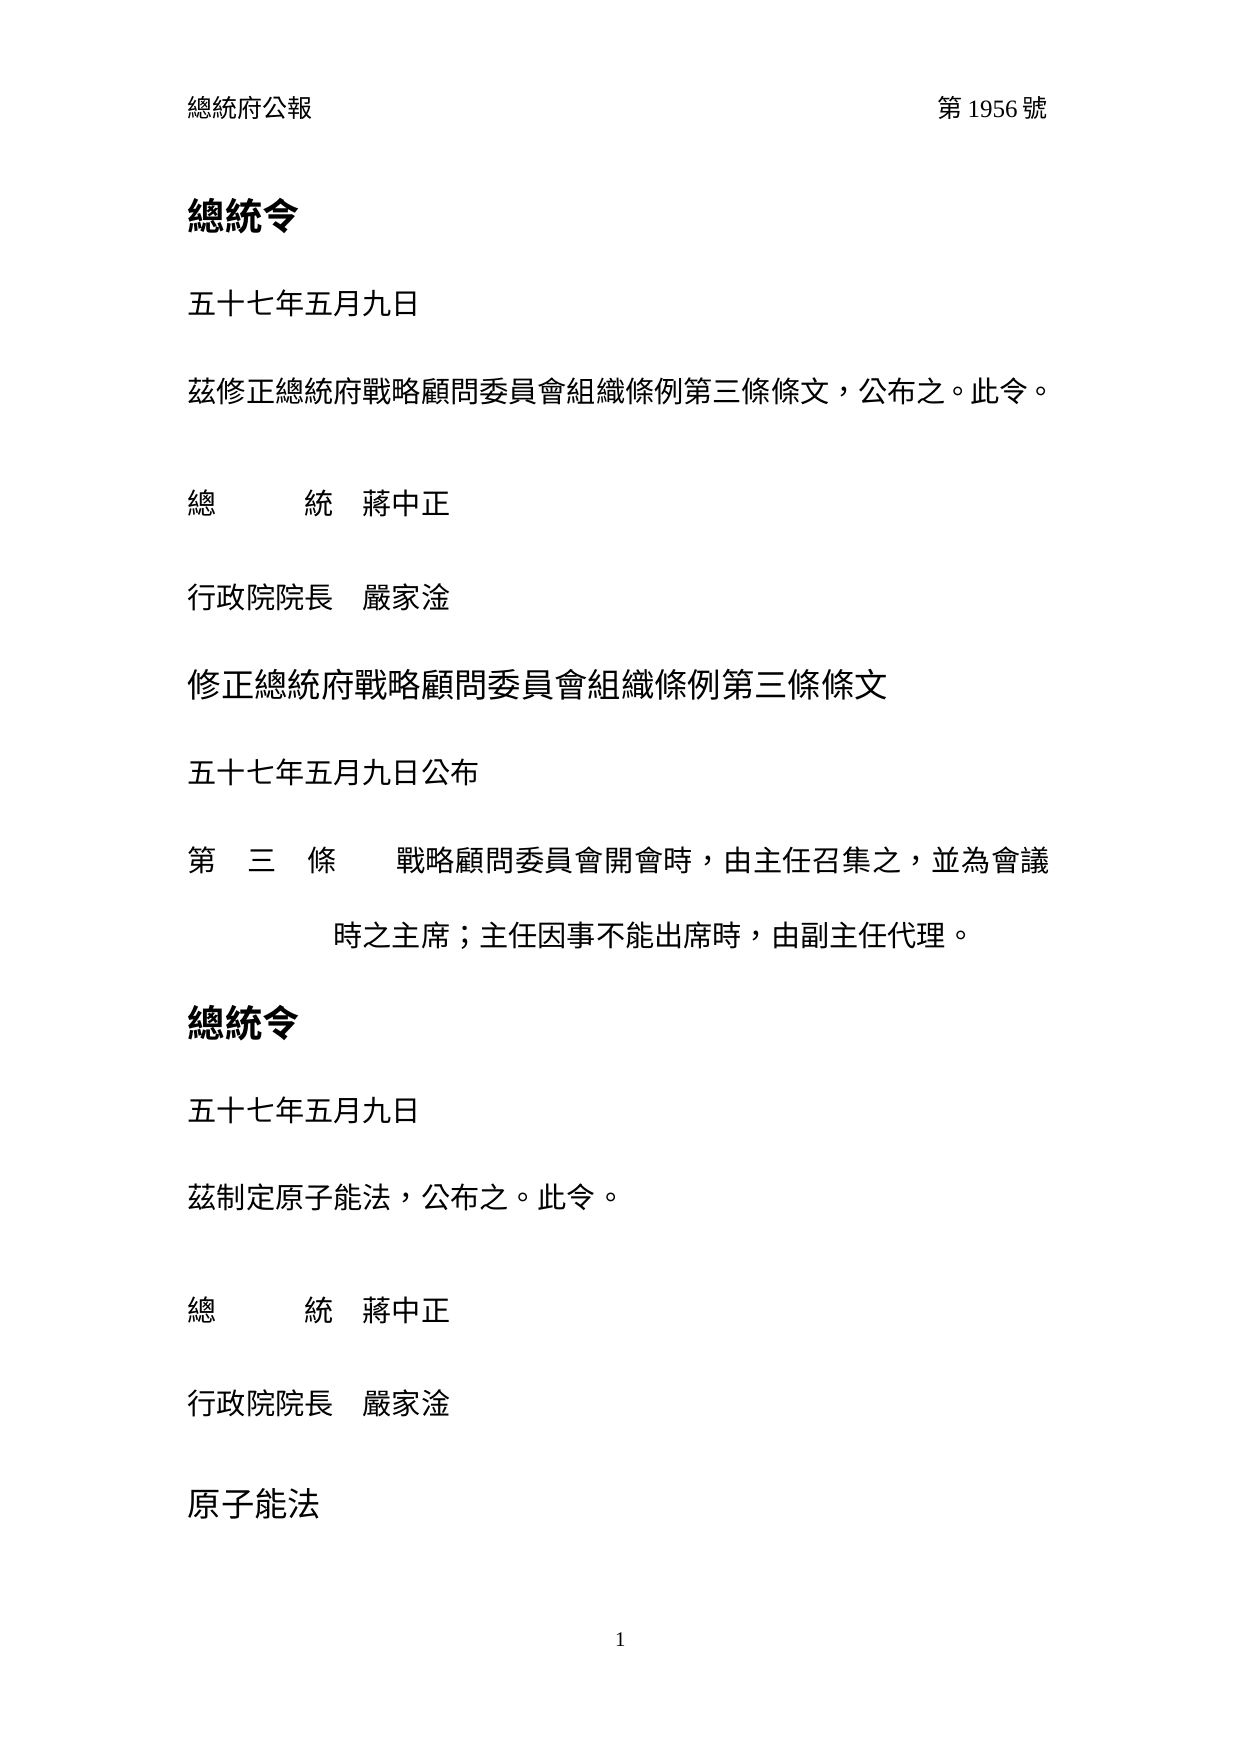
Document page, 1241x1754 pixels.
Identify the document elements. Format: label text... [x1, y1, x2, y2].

text 總 統 蔣中正 [187, 1271, 1053, 1346]
text 茲修正總統府戰略顧問委員會組織條例第三條條文，公布之。此令。 [187, 352, 1053, 427]
text 行政院院長 嚴家淦 [187, 558, 1053, 633]
text 總統令 [187, 983, 1053, 1058]
text 修正總統府戰略顧問委員會組織條例第三條條文 [187, 646, 1053, 721]
text 總 統 蔣中正 [187, 464, 1053, 539]
text 第 三 條 戰略顧問委員會開會時，由主任召集之，並為會議時之主席；主任因事不能出席時，由副主任代理。 [187, 821, 1053, 971]
text 總統令 [187, 177, 1053, 252]
text 五十七年五月九日公布 [187, 733, 1053, 808]
text 五十七年五月九日 [187, 1071, 1053, 1146]
text 五十七年五月九日 [187, 264, 1053, 339]
text 茲制定原子能法，公布之。此令。 [187, 1158, 1053, 1233]
text 行政院院長 嚴家淦 [187, 1364, 1053, 1439]
text 原子能法 [187, 1464, 1053, 1539]
